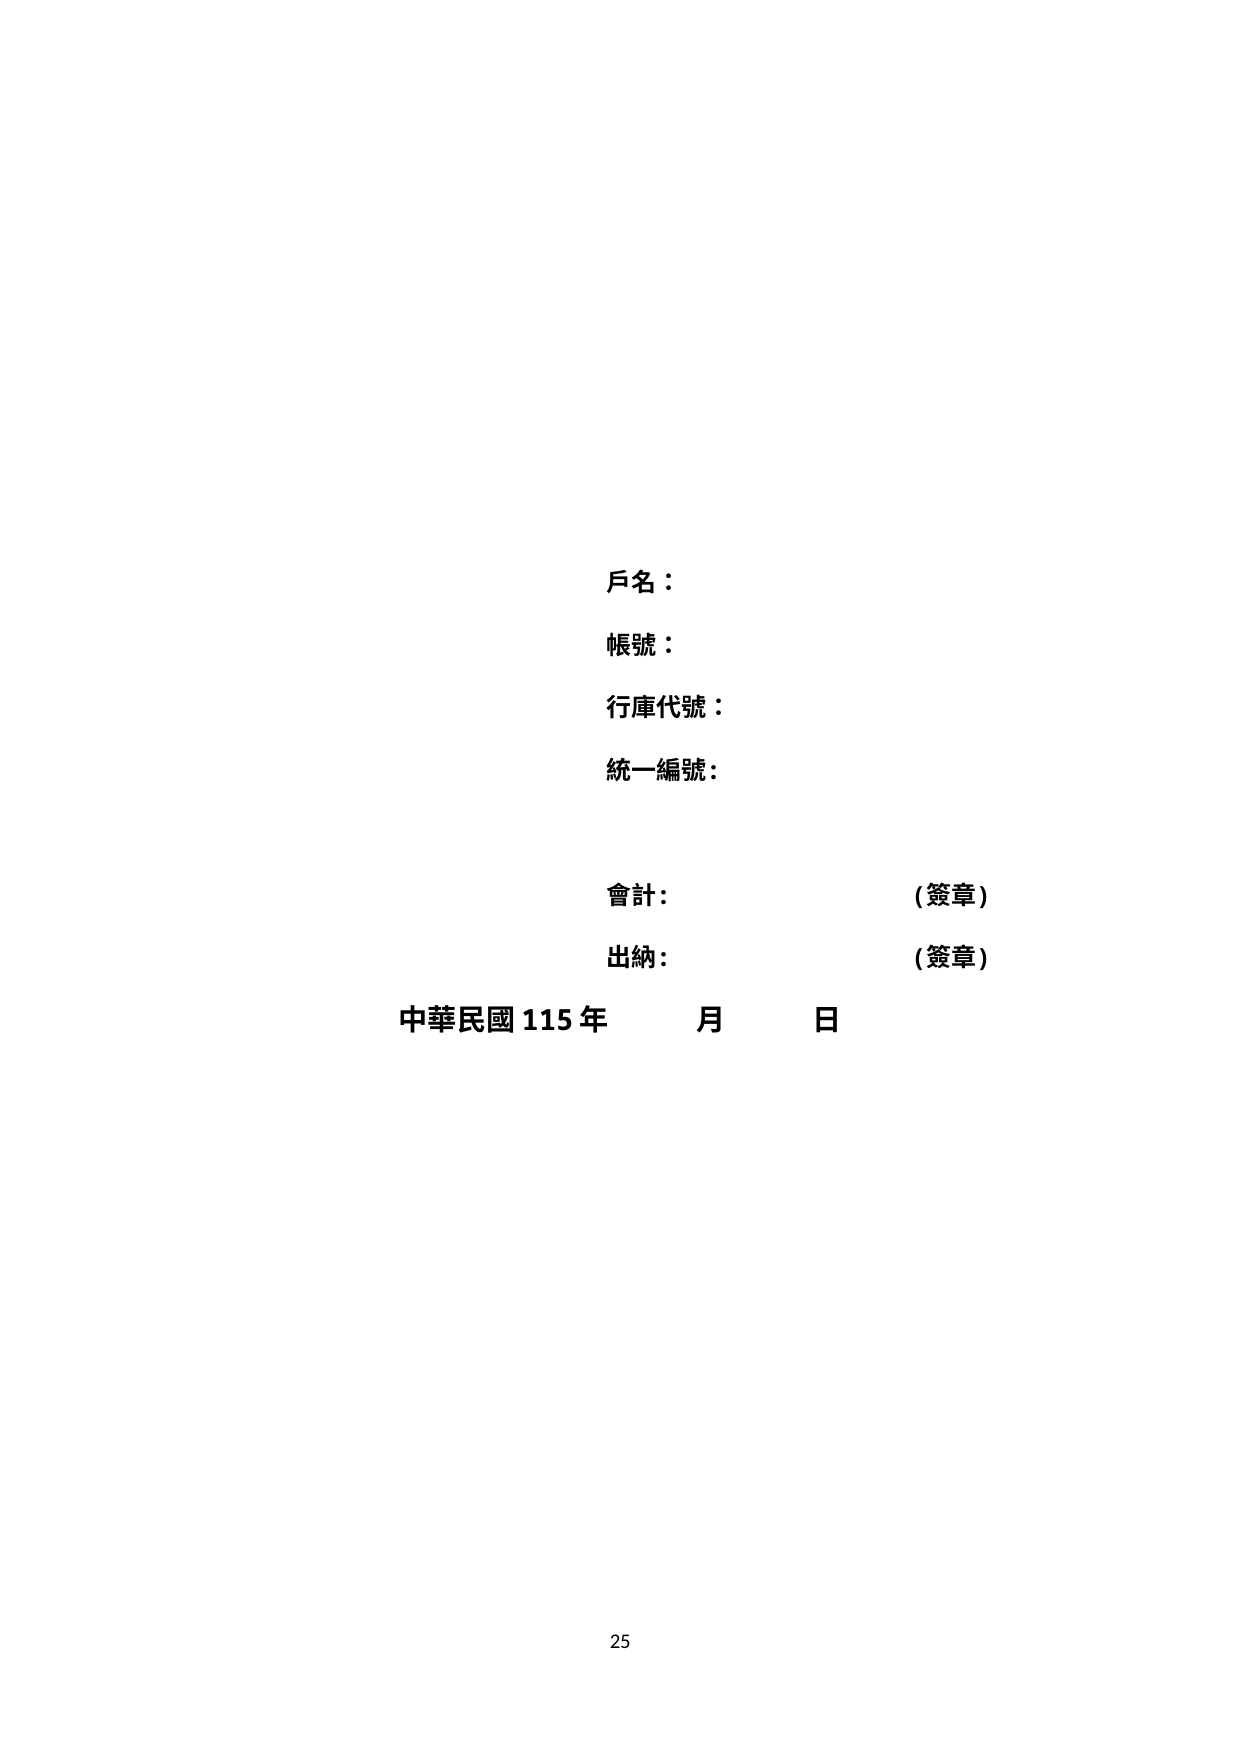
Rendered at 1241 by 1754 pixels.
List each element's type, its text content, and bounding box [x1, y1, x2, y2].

text 中華民國115年 月 日 [118, 977, 1122, 1039]
text 戶名： [343, 539, 1122, 602]
text 行庫代號： [343, 664, 1122, 727]
text 帳號： [343, 602, 1122, 664]
text 會計: (簽章) [343, 852, 1122, 914]
text 出納: (簽章) [343, 914, 1122, 977]
text 統一編號: [343, 727, 1122, 789]
